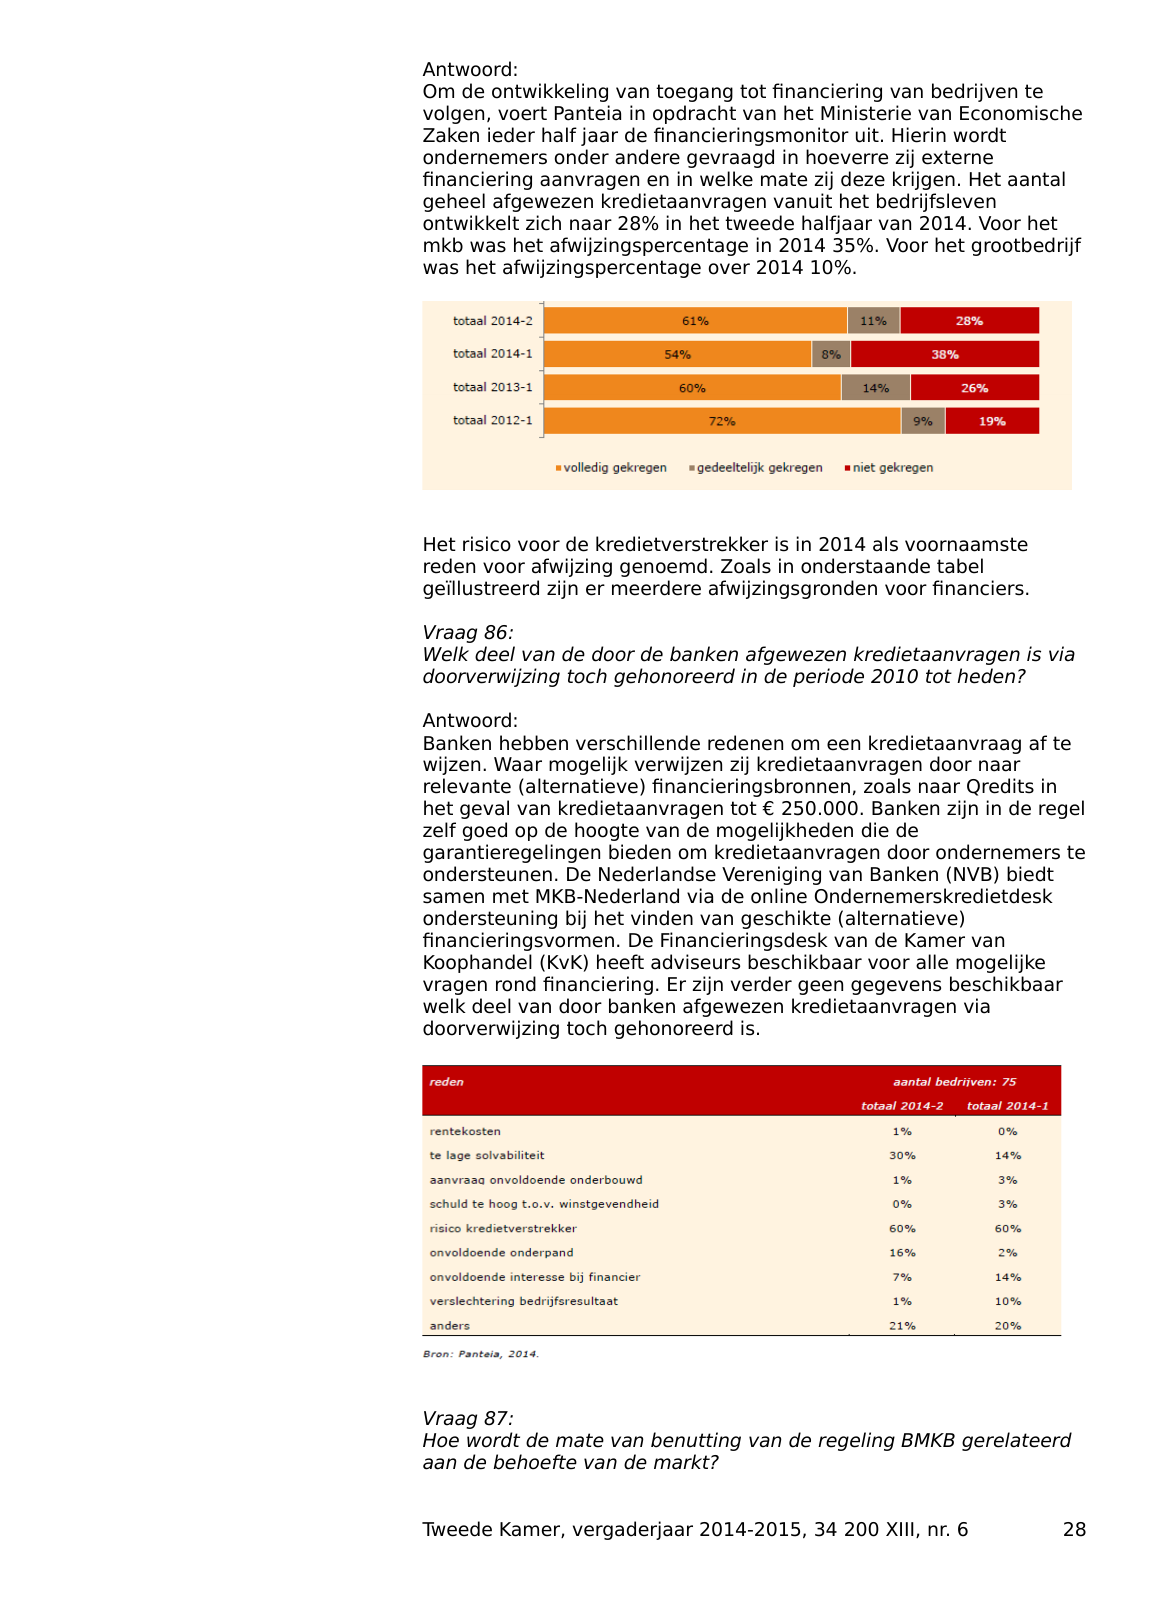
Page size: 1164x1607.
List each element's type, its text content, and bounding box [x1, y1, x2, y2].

picture [422, 1062, 1072, 1364]
text Om de ontwikkeling van toegang tot financiering van bedrijven te volgen, voert Panteia in opdracht van het Ministerie van Economische Zaken ieder half jaar de financieringsmonitor uit. Hierin wordt ondernemers onder andere gevraagd in hoeverre zij externe financiering aanvragen en in welke mate zij deze krijgen. Het aantal geheel afgewezen kredietaanvragen vanuit het bedrijfsleven ontwikkelt zich naar 28% in het tweede halfjaar van 2014. Voor het mkb was het afwijzingspercentage in 2014 35%. Voor het grootbedrijf was het afwijzingspercentage over 2014 10%. [422, 81, 1087, 279]
picture [422, 301, 1072, 490]
text Vraag 86: [422, 622, 1087, 644]
text Antwoord: [422, 59, 1087, 81]
text Welk deel van de door de banken afgewezen kredietaanvragen is via doorverwijzing toch gehonoreerd in de periode 2010 tot heden? [422, 644, 1087, 688]
text Het risico voor de kredietverstrekker is in 2014 als voornaamste reden voor afwijzing genoemd. Zoals in onderstaande tabel geïllustreerd zijn er meerdere afwijzingsgronden voor financiers. [422, 534, 1087, 600]
text Hoe wordt de mate van benutting van de regeling BMKB gerelateerd aan de behoefte van de markt? [422, 1429, 1087, 1473]
text Vraag 87: [422, 1408, 1087, 1429]
text Antwoord: [422, 710, 1087, 732]
text Banken hebben verschillende redenen om een kredietaanvraag af te wijzen. Waar mogelijk verwijzen zij kredietaanvragen door naar relevante (alternatieve) financieringsbronnen, zoals naar Qredits in het geval van kredietaanvragen tot € 250.000. Banken zijn in de regel zelf goed op de hoogte van de mogelijkheden die de garantieregelingen bieden om kredietaanvragen door ondernemers te ondersteunen. De Nederlandse Vereniging van Banken (NVB) biedt samen met MKB-Nederland via de online Ondernemerskredietdesk ondersteuning bij het vinden van geschikte (alternatieve) financieringsvormen. De Financieringsdesk van de Kamer van Koophandel (KvK) heeft adviseurs beschikbaar voor alle mogelijke vragen rond financiering. Er zijn verder geen gegevens beschikbaar welk deel van door banken afgewezen kredietaanvragen via doorverwijzing toch gehonoreerd is. [422, 732, 1087, 1040]
